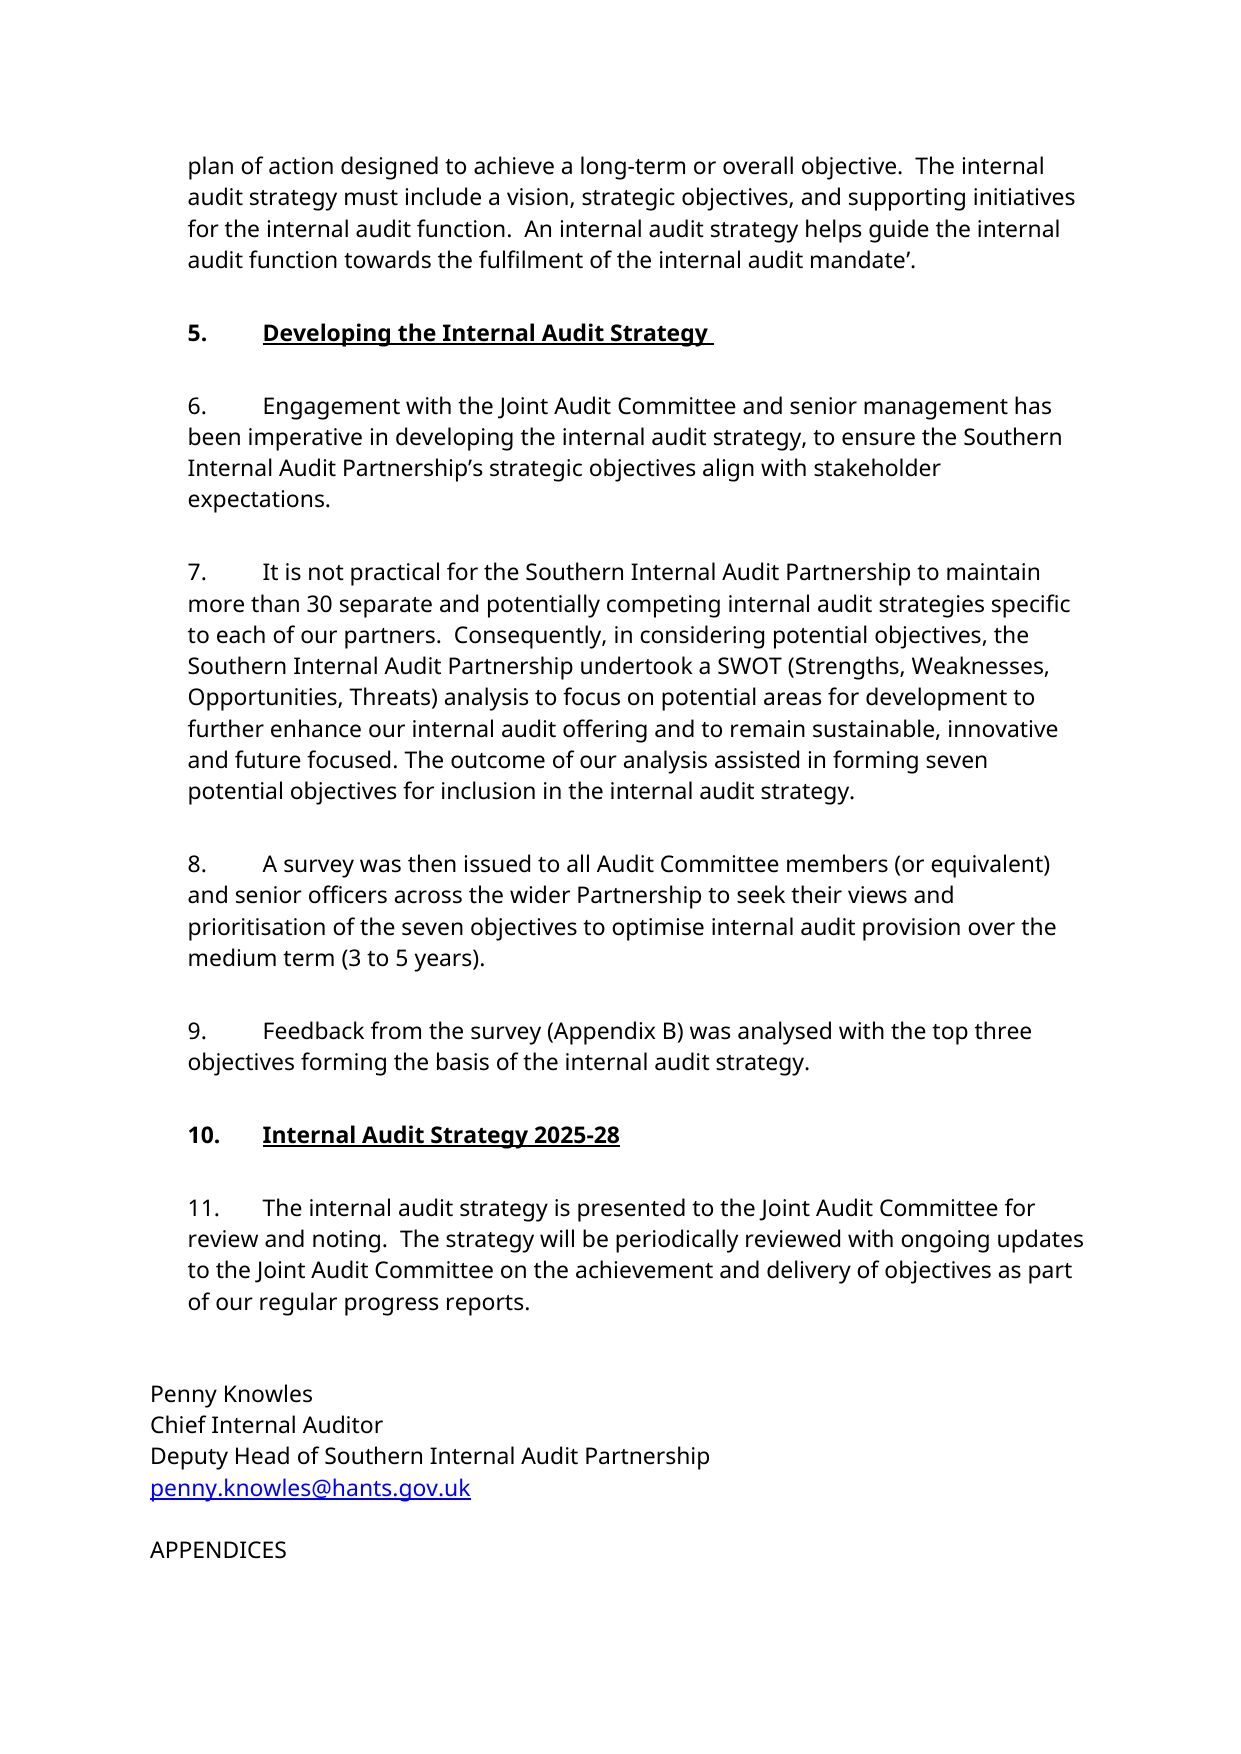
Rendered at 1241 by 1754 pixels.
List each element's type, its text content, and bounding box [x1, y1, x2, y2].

list It is not practical for the Southern Internal Audit Partnership to maintain more than 30 separate and potentially competing internal audit strategies specific to each of our partners. Consequently, in considering potential objectives, the Southern Internal Audit Partnership undertook a SWOT (Strengths, Weaknesses, Opportunities, Threats) analysis to focus on potential areas for development to further enhance our internal audit offering and to remain sustainable, innovative and future focused. The outcome of our analysis assisted in forming seven potential objectives for inclusion in the internal audit strategy. [187, 556, 1090, 806]
list A survey was then issued to all Audit Committee members (or equivalent) and senior officers across the wider Partnership to seek their views and prioritisation of the seven objectives to optimise internal audit provision over the medium term (3 to 5 years). [187, 848, 1090, 973]
text APPENDICES [150, 1534, 1090, 1565]
text Chief Internal Auditor [150, 1409, 1090, 1440]
list Engagement with the Joint Audit Committee and senior management has been imperative in developing the internal audit strategy, to ensure the Southern Internal Audit Partnership’s strategic objectives align with stakeholder expectations. [187, 389, 1090, 514]
text Penny Knowles [150, 1378, 1090, 1409]
list plan of action designed to achieve a long-term or overall objective. The internal audit strategy must include a vision, strategic objectives, and supporting initiatives for the internal audit function. An internal audit strategy helps guide the internal audit function towards the fulfilment of the internal audit mandate’. [187, 150, 1090, 275]
list Feedback from the survey (Appendix B) was analysed with the top three objectives forming the basis of the internal audit strategy. [187, 1014, 1090, 1077]
list Developing the Internal Audit Strategy [187, 317, 1090, 348]
list The internal audit strategy is presented to the Joint Audit Committee for review and noting. The strategy will be periodically reviewed with ongoing updates to the Joint Audit Committee on the achievement and delivery of objectives as part of our regular progress reports. [187, 1192, 1090, 1317]
list Internal Audit Strategy 2025-28 [187, 1119, 1090, 1150]
text Deputy Head of Southern Internal Audit Partnership [150, 1440, 1090, 1471]
text penny.knowles@hants.gov.uk [150, 1471, 1090, 1503]
